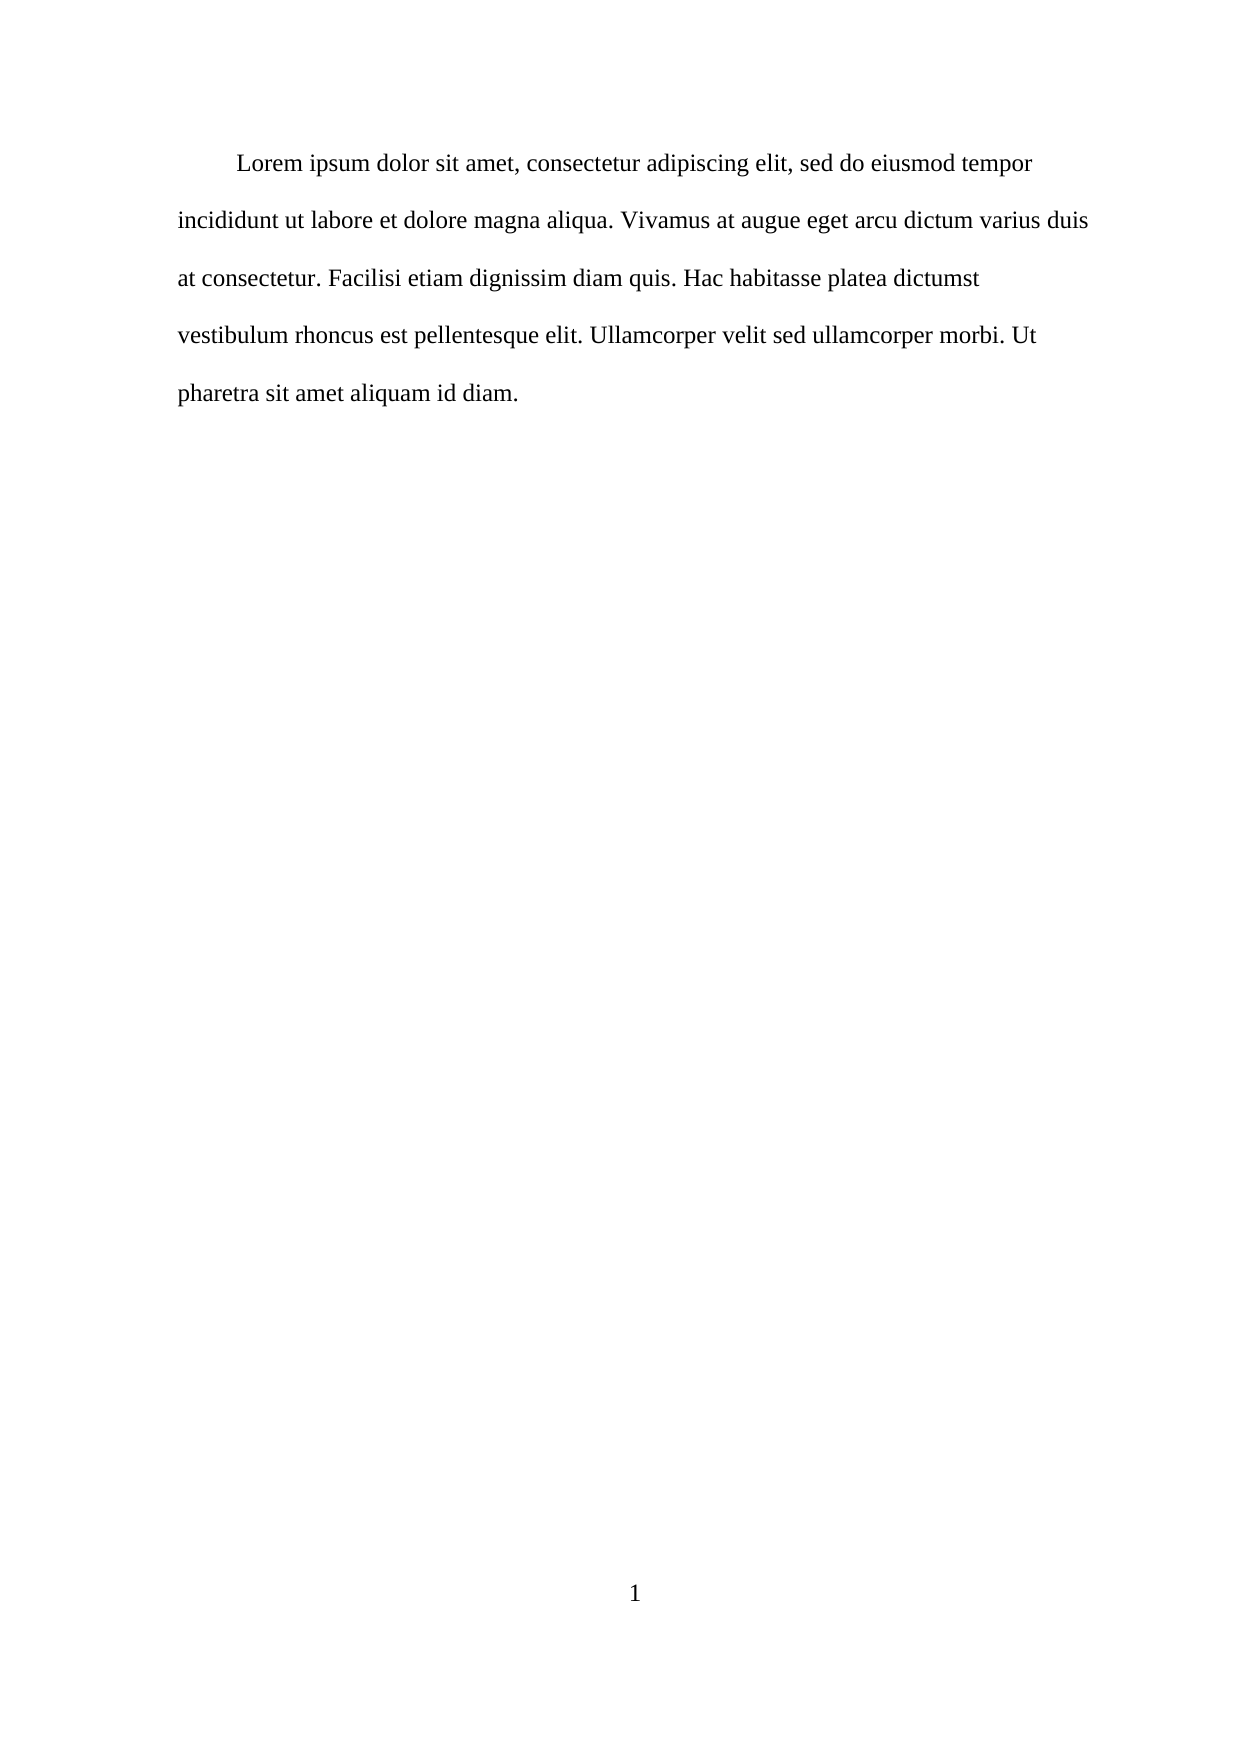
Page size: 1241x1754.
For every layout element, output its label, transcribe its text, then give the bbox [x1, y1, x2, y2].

text Lorem ipsum dolor sit amet, consectetur adipiscing elit, sed do eiusmod tempor incididunt ut labore et dolore magna aliqua. Vivamus at augue eget arcu dictum varius duis at consectetur. Facilisi etiam dignissim diam quis. Hac habitasse platea dictumst vestibulum rhoncus est pellentesque elit. Ullamcorper velit sed ullamcorper morbi. Ut pharetra sit amet aliquam id diam. [177, 148, 1093, 406]
